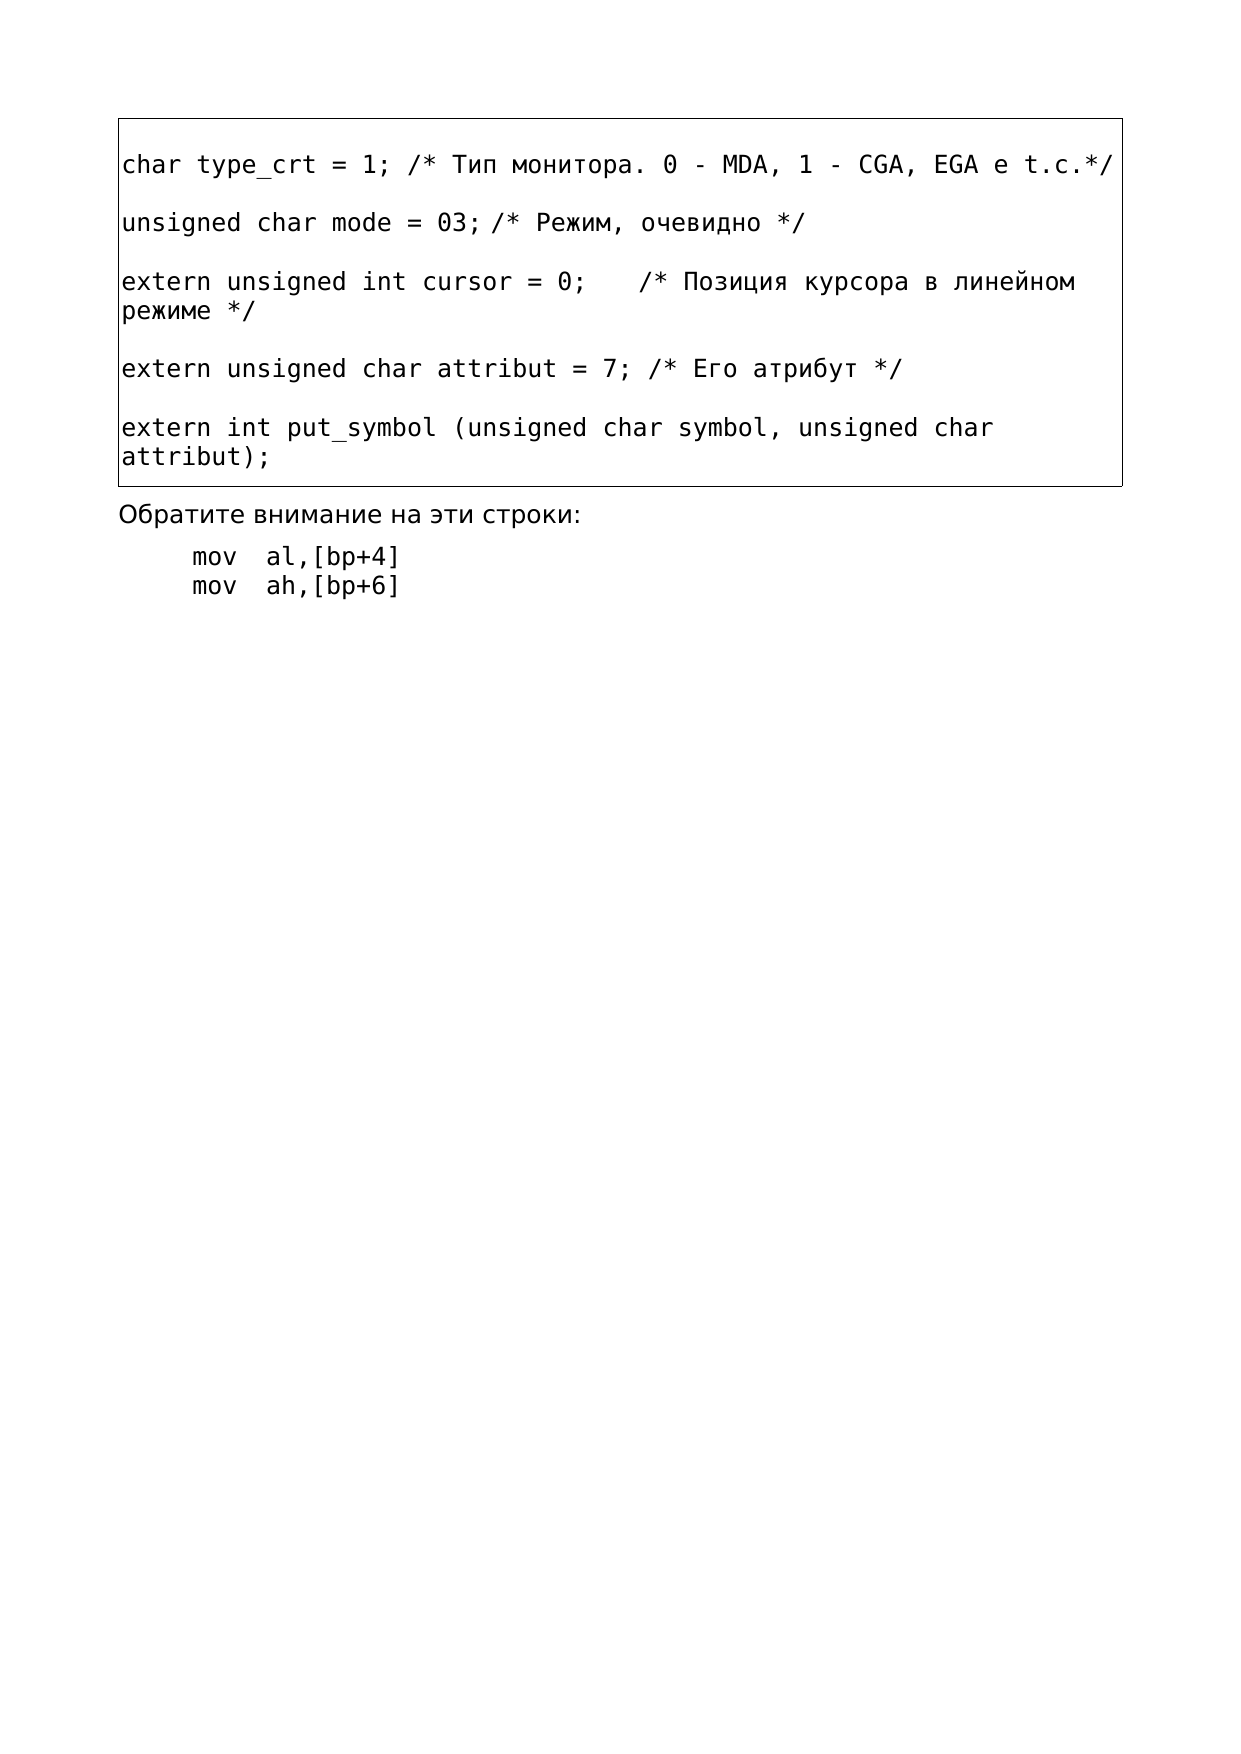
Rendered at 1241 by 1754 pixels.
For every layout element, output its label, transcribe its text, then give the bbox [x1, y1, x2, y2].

table_header char type_crt = 1; /* Тип монитора. 0 - MDA, 1 - CGA, EGA e t.c.*/ unsigned char mode = 03; /* Режим, очевидно */ extern unsigned int cursor = 0; /* Позиция курсора в линейном режиме */ extern unsigned char attribut = 7; /* Его атрибут */ extern int put_symbol (unsigned char symbol, unsigned char attribut); [119, 119, 1122, 486]
text mov al,[bp+4] mov ah,[bp+6] [118, 542, 1122, 601]
text Обратите внимание на эти строки: [118, 501, 1122, 530]
